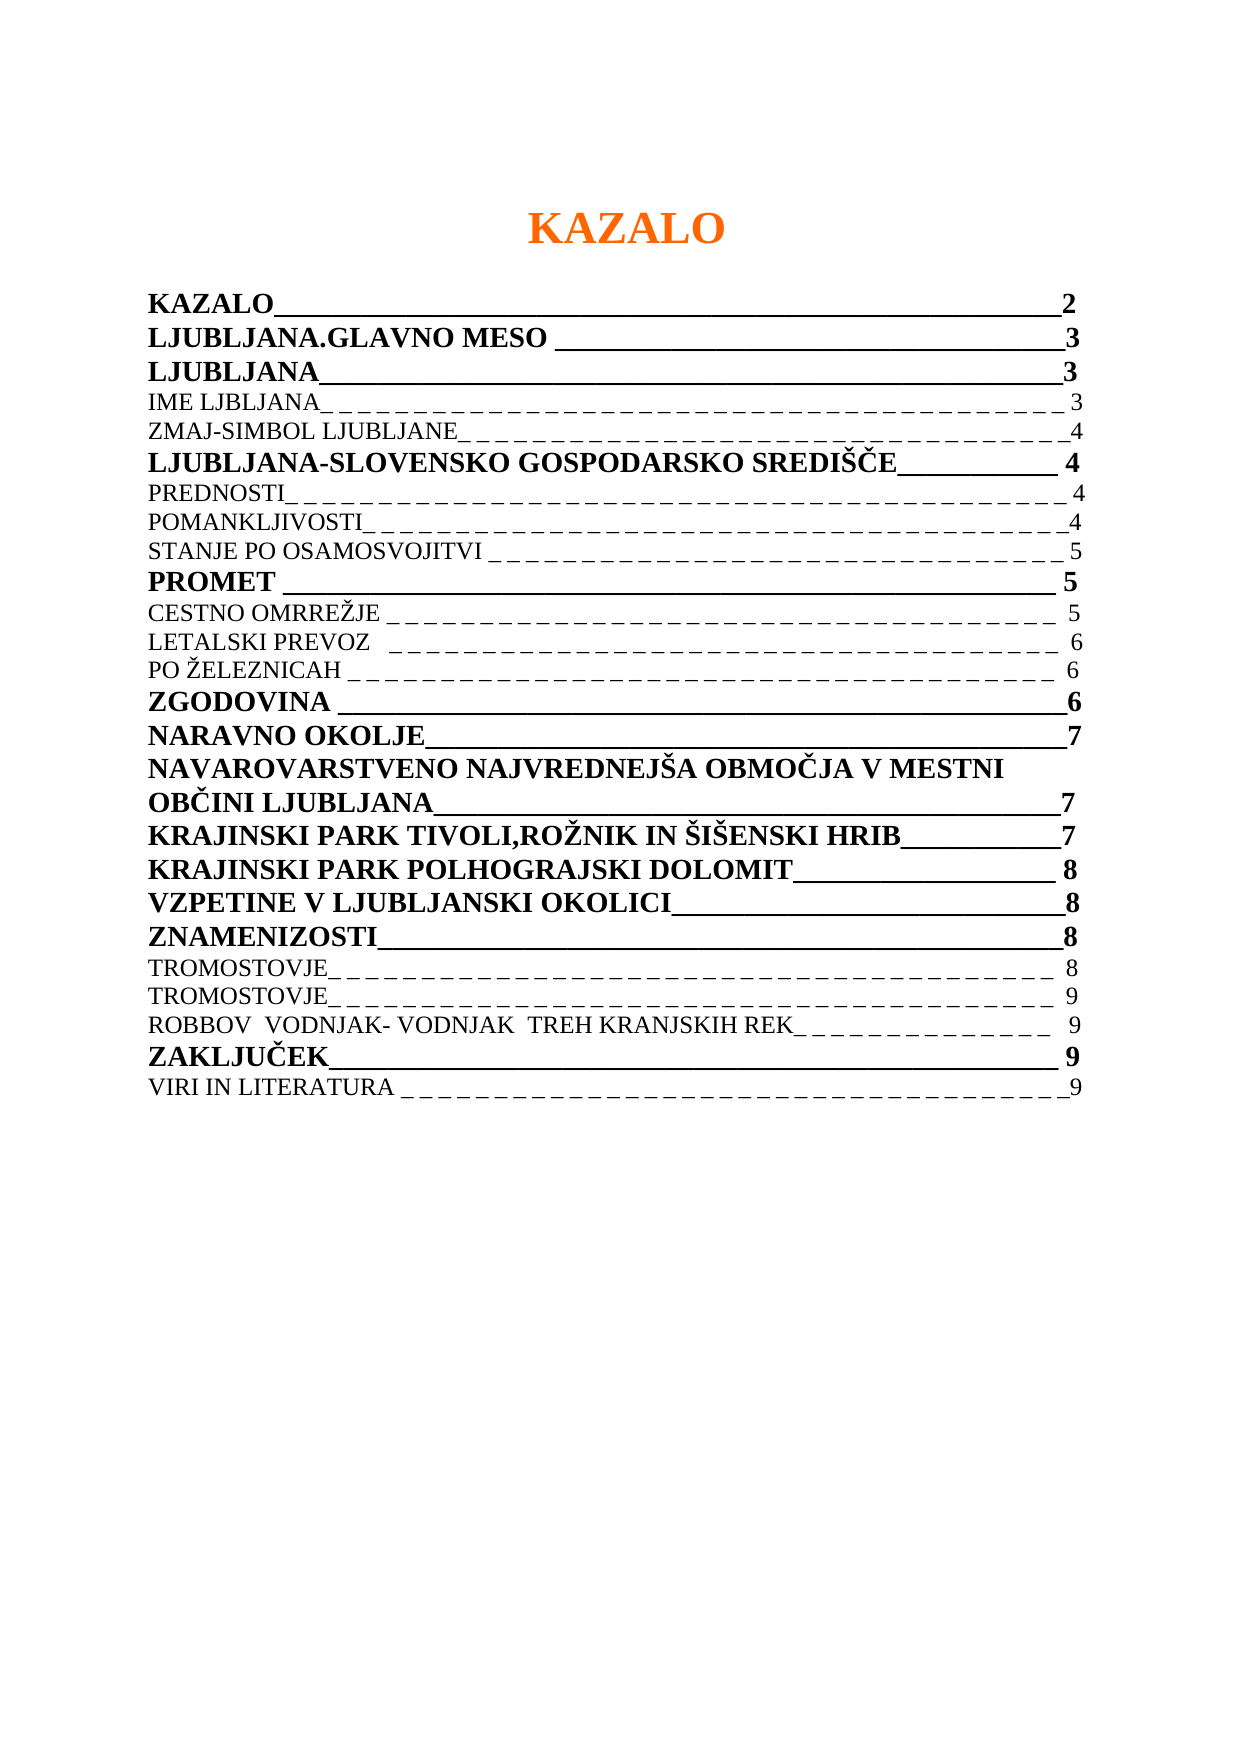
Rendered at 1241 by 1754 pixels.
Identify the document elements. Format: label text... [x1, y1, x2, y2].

text LJUBLJANA-SLOVENSKO GOSPODARSKO SREDIŠČE___________ 4 [148, 445, 1106, 478]
text KAZALO______________________________________________________2 [148, 287, 1106, 320]
text PROMET _____________________________________________________ 5 [148, 564, 1106, 598]
text KAZALO [148, 200, 1106, 253]
text LJUBLJANA___________________________________________________3 [148, 354, 1106, 387]
text LJUBLJANA.GLAVNO MESO ___________________________________3 [148, 320, 1106, 354]
text PREDNOSTI_ _ _ _ _ _ _ _ _ _ _ _ _ _ _ _ _ _ _ _ _ _ _ _ _ _ _ _ _ _ _ _ _ _ _ _ _ _ _ _ _ _ 4 [148, 478, 1106, 507]
text NAVAROVARSTVENO NAJVREDNEJŠA OBMOČJA V MESTNI OBČINI LJUBLJANA___________________________________________7 [148, 751, 1106, 818]
text LETALSKI PREVOZ _ _ _ _ _ _ _ _ _ _ _ _ _ _ _ _ _ _ _ _ _ _ _ _ _ _ _ _ _ _ _ _ _ _ _ _ 6 [148, 627, 1106, 656]
text ZNAMENIZOSTI_______________________________________________8 [148, 919, 1106, 953]
text CESTNO OMRREŽJE­­­ _ _ _ _ _ _ _ _ _ _ _ _ _ _ _ _ _ _ _ _ _ _ _ _ _ _ _ _ _ _ _ _ _ _ _ _ 5 [148, 598, 1106, 627]
text TROMOSTOVJE_ _ _ _ _ _ _ _ _ _ _ _ _ _ _ _ _ _ _ _ _ _ _ _ _ _ _ _ _ _ _ _ _ _ _ _ _ _ _ 9 [148, 981, 1106, 1010]
text PO ŽELEZNICAH _ _ _ _ _ _ _ _ _ _ _ _ _ _ _ _ _ _ _ _ _ _ _ _ _ _ _ _ _ _ _ _ _ _ _ _ _ _ 6 [148, 656, 1106, 684]
text ZAKLJUČEK__________________________________________________ 9 [148, 1039, 1106, 1072]
text ROBBOV VODNJAK- VODNJAK TREH KRANJSKIH REK_ _ _ _ _ _ _ _ _ _ _ _ _ _ 9 [148, 1010, 1106, 1039]
text ZMAJ-SIMBOL LJUBLJANE_ _ _ _ _ _ _ _ _ _ _ _ _ _ _ _ _ _ _ _ _ _ _ _ _ _ _ _ _ _ _ _ _4 [148, 416, 1106, 445]
text IME LJBLJANA_ _ _ _ _ _ _ _ _ _ _ _ _ _ _ _ _ _ _ _ _ _ _ _ _ _ _ _ _ _ _ _ _ _ _ _ _ _ _ _ 3 [148, 387, 1106, 416]
text VIRI IN LITERATURA _ _ _ _ _ _ _ _ _ _ _ _ _ _ _ _ _ _ _ _ _ _ _ _ _ _ _ _ _ _ _ _ _ _ _ _9 [148, 1072, 1106, 1101]
text ZGODOVINA __________________________________________________6 [148, 684, 1106, 718]
text VZPETINE V LJUBLJANSKI OKOLICI___________________________8 [148, 886, 1106, 919]
text TROMOSTOVJE_ _ _ _ _ _ _ _ _ _ _ _ _ _ _ _ _ _ _ _ _ _ _ _ _ _ _ _ _ _ _ _ _ _ _ _ _ _ _ 8 [148, 953, 1106, 981]
text NARAVNO OKOLJE____________________________________________7 [148, 718, 1106, 751]
text STANJE PO OSAMOSVOJITVI _ _ _ _ _ _ _ _ _ _ _ _ _ _ _ _ _ _ _ _ _ _ _ _ _ _ _ _ _ _ _ 5 [148, 536, 1106, 564]
text KRAJINSKI PARK POLHOGRAJSKI DOLOMIT__________________ 8 [148, 852, 1106, 886]
text POMANKLJIVOSTI_ _ _ _ _ _ _ _ _ _ _ _ _ _ _ _ _ _ _ _ _ _ _ _ _ _ _ _ _ _ _ _ _ _ _ _ _ _4 [148, 507, 1106, 536]
text KRAJINSKI PARK TIVOLI,ROŽNIK IN ŠIŠENSKI HRIB___________7 [148, 818, 1106, 852]
